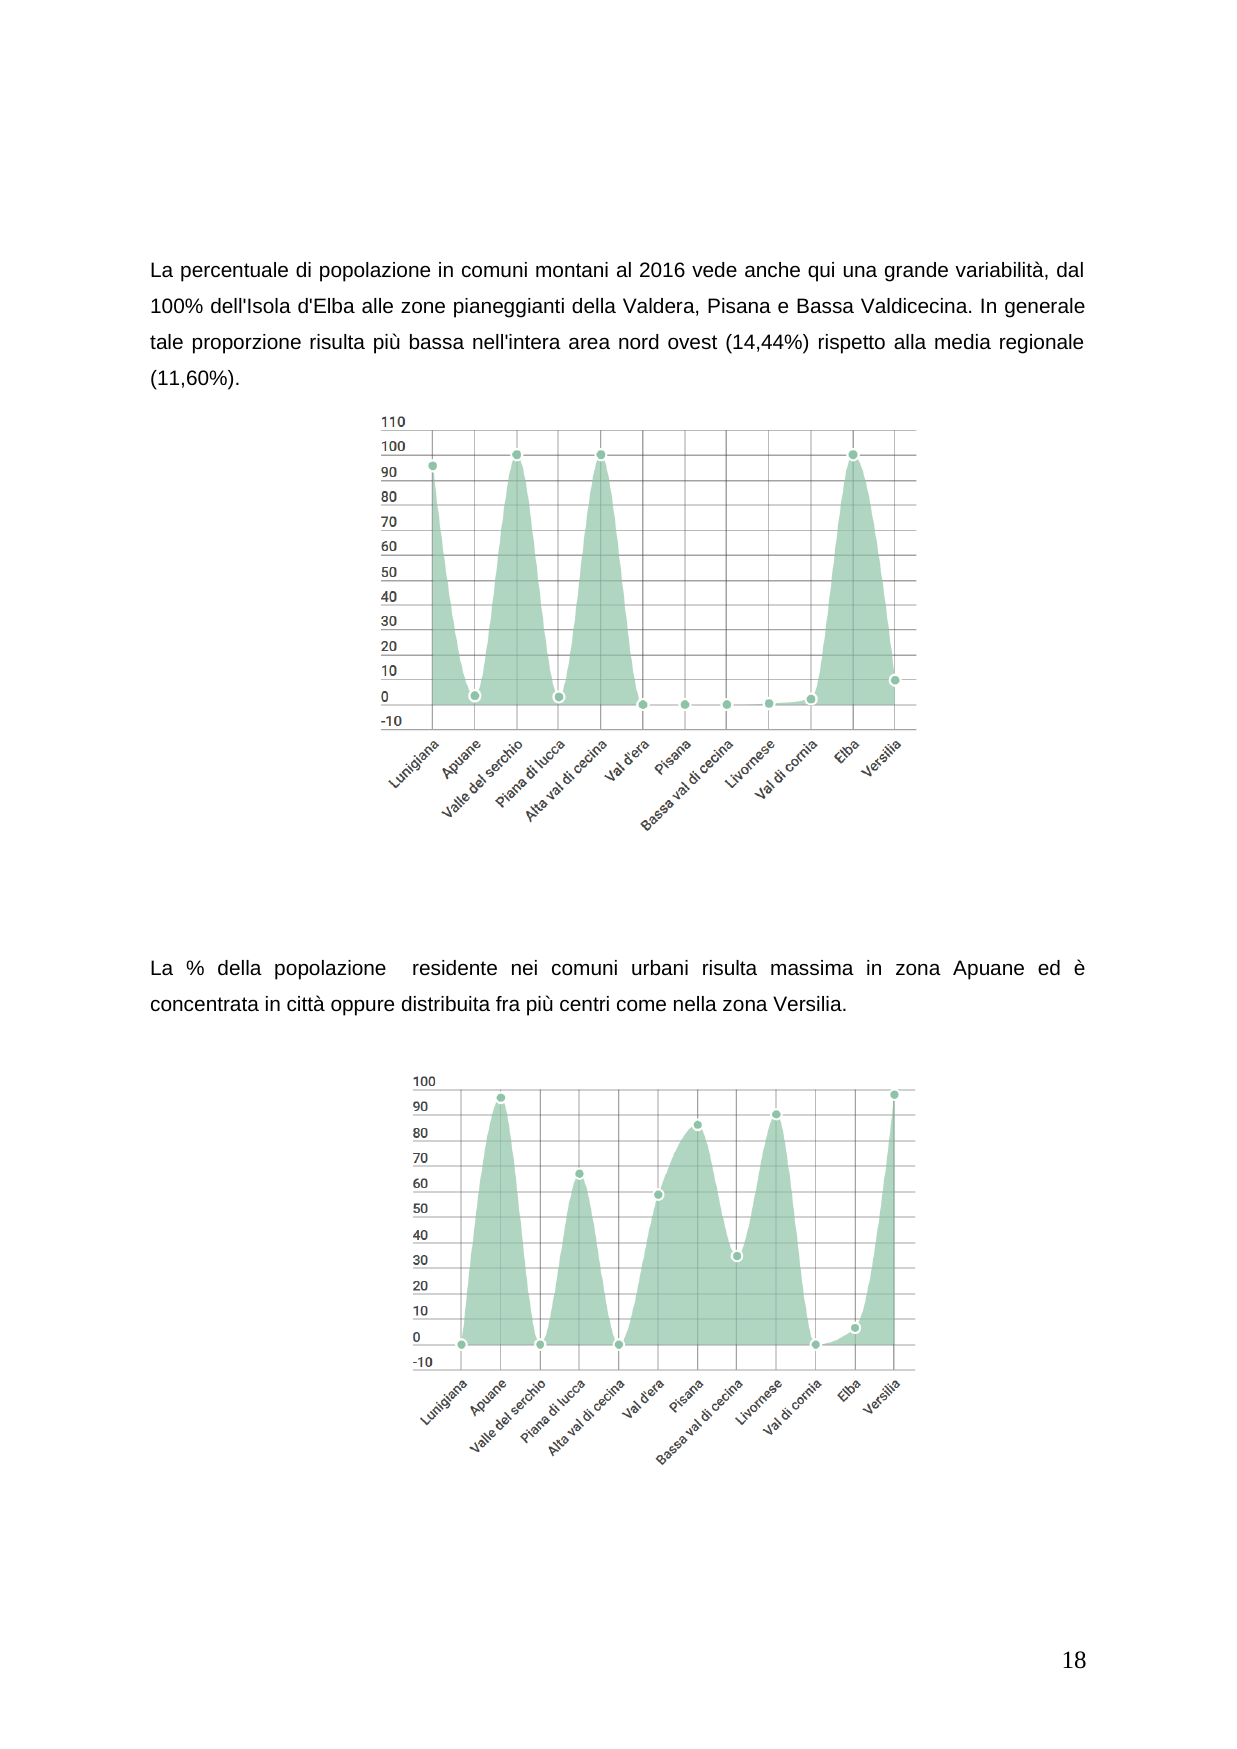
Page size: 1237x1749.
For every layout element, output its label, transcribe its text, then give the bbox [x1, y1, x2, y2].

picture [391, 1045, 918, 1474]
text La percentuale di popolazione in comuni montani al 2016 vede anche qui una grande variabilità, dal 100% dell'Isola d'Elba alle zone pianeggianti della Valdera, Pisana e Bassa Valdicecina. In generale tale proporzione risulta più bassa nell'intera area nord ovest (14,44%) rispetto alla media regionale (11,60%). [150, 258, 1086, 389]
text La % della popolazione residente nei comuni urbani risulta massima in zona Apuane ed è concentrata in città oppure distribuita fra più centri come nella zona Versilia. [150, 956, 1086, 1016]
picture [339, 405, 918, 845]
